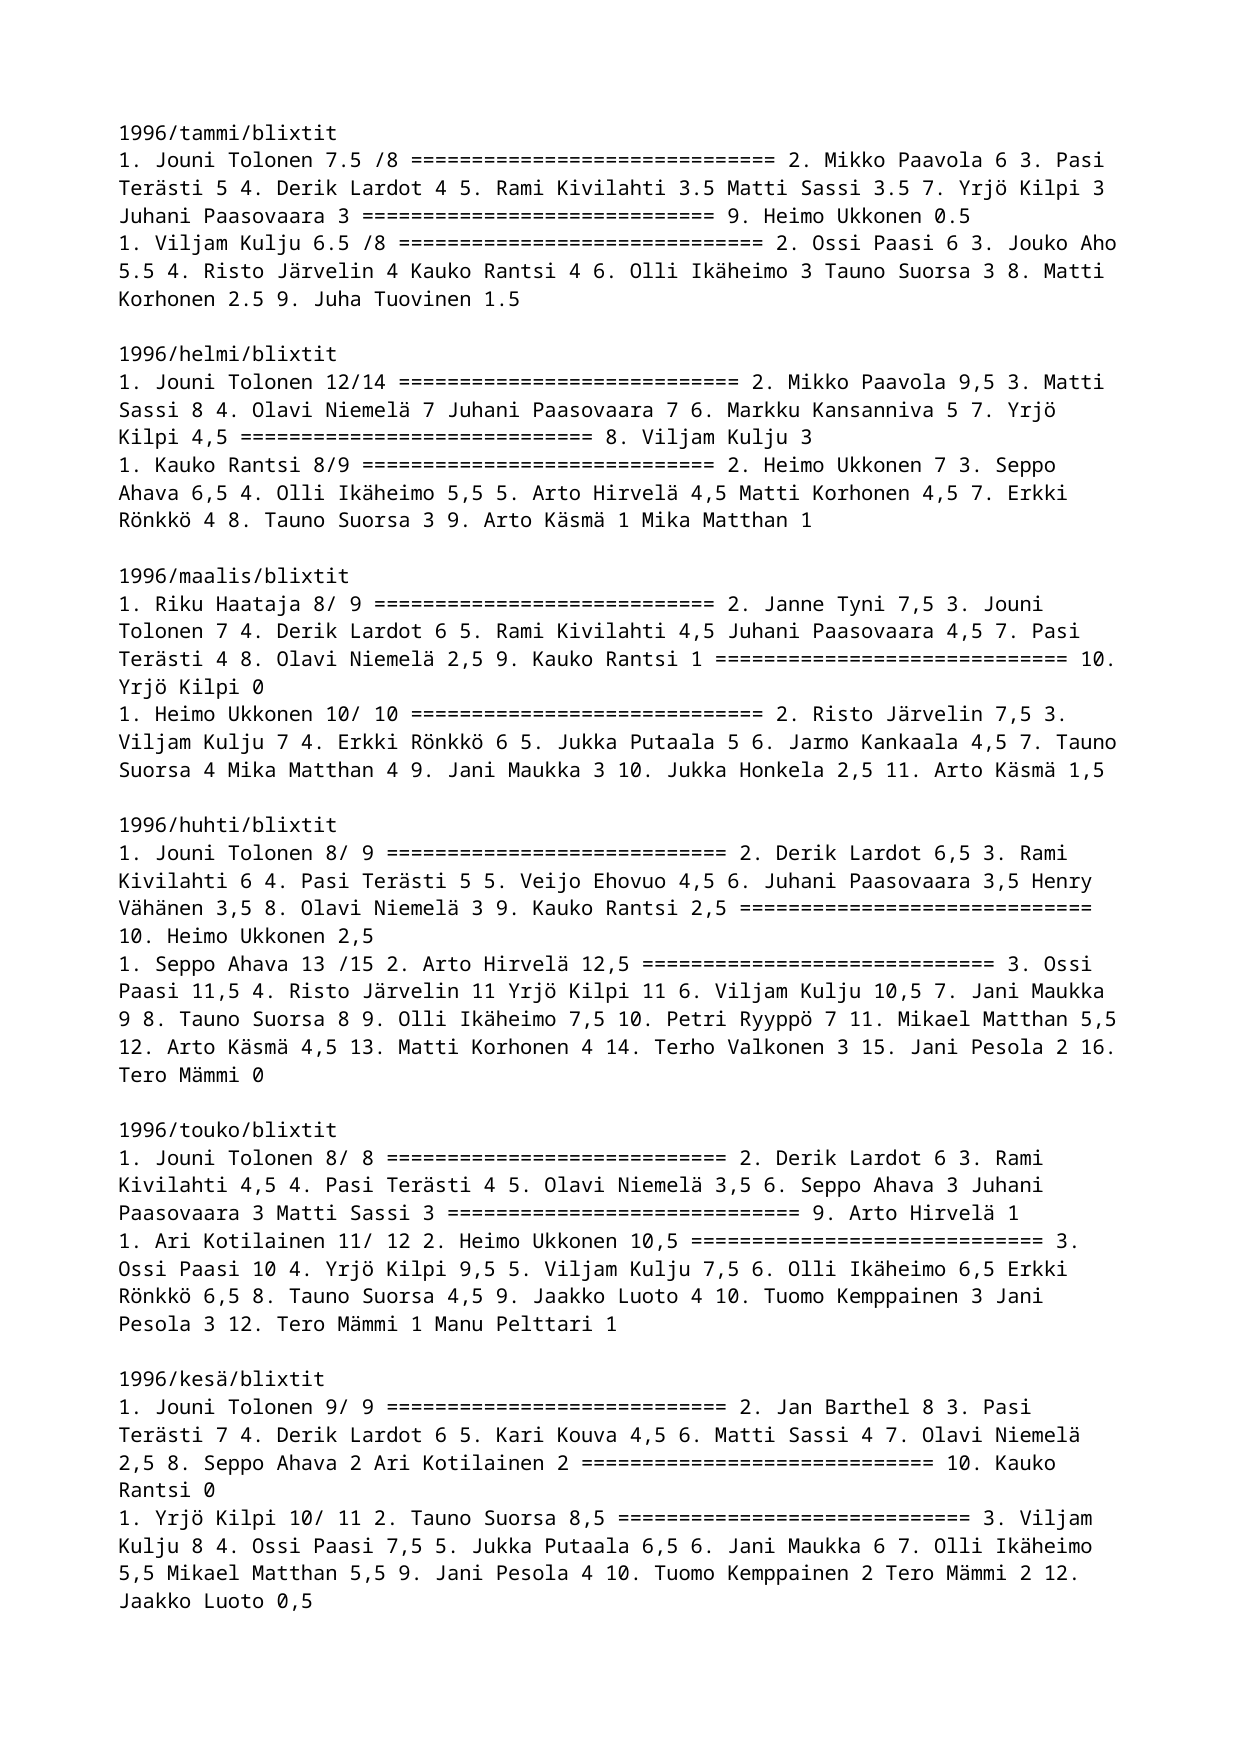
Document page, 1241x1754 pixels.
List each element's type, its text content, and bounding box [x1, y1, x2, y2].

text 1. Jouni Tolonen 8/ 9 ============================ 2. Derik Lardot 6,5 3. Rami Kivilahti 6 4. Pasi Terästi 5 5. Veijo Ehovuo 4,5 6. Juhani Paasovaara 3,5 Henry Vähänen 3,5 8. Olavi Niemelä 3 9. Kauko Rantsi 2,5 ============================= 10. Heimo Ukkonen 2,5 [118, 838, 1122, 949]
text 1996/huhti/blixtit [118, 811, 1122, 838]
text 1. Jouni Tolonen 7.5 /8 ============================== 2. Mikko Paavola 6 3. Pasi Terästi 5 4. Derik Lardot 4 5. Rami Kivilahti 3.5 Matti Sassi 3.5 7. Yrjö Kilpi 3 Juhani Paasovaara 3 ============================= 9. Heimo Ukkonen 0.5 [118, 146, 1122, 229]
text 1996/touko/blixtit [118, 1116, 1122, 1143]
text 1. Viljam Kulju 6.5 /8 ============================== 2. Ossi Paasi 6 3. Jouko Aho 5.5 4. Risto Järvelin 4 Kauko Rantsi 4 6. Olli Ikäheimo 3 Tauno Suorsa 3 8. Matti Korhonen 2.5 9. Juha Tuovinen 1.5 [118, 229, 1122, 312]
text 1996/tammi/blixtit [118, 118, 1122, 146]
text 1. Jouni Tolonen 8/ 8 ============================ 2. Derik Lardot 6 3. Rami Kivilahti 4,5 4. Pasi Terästi 4 5. Olavi Niemelä 3,5 6. Seppo Ahava 3 Juhani Paasovaara 3 Matti Sassi 3 ============================= 9. Arto Hirvelä 1 [118, 1143, 1122, 1226]
text 1. Ari Kotilainen 11/ 12 2. Heimo Ukkonen 10,5 ============================= 3. Ossi Paasi 10 4. Yrjö Kilpi 9,5 5. Viljam Kulju 7,5 6. Olli Ikäheimo 6,5 Erkki Rönkkö 6,5 8. Tauno Suorsa 4,5 9. Jaakko Luoto 4 10. Tuomo Kemppainen 3 Jani Pesola 3 12. Tero Mämmi 1 Manu Pelttari 1 [118, 1226, 1122, 1337]
text 1. Yrjö Kilpi 10/ 11 2. Tauno Suorsa 8,5 ============================= 3. Viljam Kulju 8 4. Ossi Paasi 7,5 5. Jukka Putaala 6,5 6. Jani Maukka 6 7. Olli Ikäheimo 5,5 Mikael Matthan 5,5 9. Jani Pesola 4 10. Tuomo Kemppainen 2 Tero Mämmi 2 12. Jaakko Luoto 0,5 [118, 1503, 1122, 1614]
text 1996/helmi/blixtit [118, 340, 1122, 367]
text 1996/maalis/blixtit [118, 561, 1122, 589]
text 1. Jouni Tolonen 9/ 9 ============================ 2. Jan Barthel 8 3. Pasi Terästi 7 4. Derik Lardot 6 5. Kari Kouva 4,5 6. Matti Sassi 4 7. Olavi Niemelä 2,5 8. Seppo Ahava 2 Ari Kotilainen 2 ============================= 10. Kauko Rantsi 0 [118, 1393, 1122, 1503]
text 1. Riku Haataja 8/ 9 ============================ 2. Janne Tyni 7,5 3. Jouni Tolonen 7 4. Derik Lardot 6 5. Rami Kivilahti 4,5 Juhani Paasovaara 4,5 7. Pasi Terästi 4 8. Olavi Niemelä 2,5 9. Kauko Rantsi 1 ============================= 10. Yrjö Kilpi 0 [118, 589, 1122, 700]
text 1. Jouni Tolonen 12/14 ============================ 2. Mikko Paavola 9,5 3. Matti Sassi 8 4. Olavi Niemelä 7 Juhani Paasovaara 7 6. Markku Kansanniva 5 7. Yrjö Kilpi 4,5 ============================= 8. Viljam Kulju 3 [118, 367, 1122, 451]
text 1. Heimo Ukkonen 10/ 10 ============================= 2. Risto Järvelin 7,5 3. Viljam Kulju 7 4. Erkki Rönkkö 6 5. Jukka Putaala 5 6. Jarmo Kankaala 4,5 7. Tauno Suorsa 4 Mika Matthan 4 9. Jani Maukka 3 10. Jukka Honkela 2,5 11. Arto Käsmä 1,5 [118, 700, 1122, 783]
text 1. Kauko Rantsi 8/9 ============================= 2. Heimo Ukkonen 7 3. Seppo Ahava 6,5 4. Olli Ikäheimo 5,5 5. Arto Hirvelä 4,5 Matti Korhonen 4,5 7. Erkki Rönkkö 4 8. Tauno Suorsa 3 9. Arto Käsmä 1 Mika Matthan 1 [118, 451, 1122, 534]
text 1. Seppo Ahava 13 /15 2. Arto Hirvelä 12,5 ============================= 3. Ossi Paasi 11,5 4. Risto Järvelin 11 Yrjö Kilpi 11 6. Viljam Kulju 10,5 7. Jani Maukka 9 8. Tauno Suorsa 8 9. Olli Ikäheimo 7,5 10. Petri Ryyppö 7 11. Mikael Matthan 5,5 12. Arto Käsmä 4,5 13. Matti Korhonen 4 14. Terho Valkonen 3 15. Jani Pesola 2 16. Tero Mämmi 0 [118, 949, 1122, 1088]
text 1996/kesä/blixtit [118, 1365, 1122, 1393]
